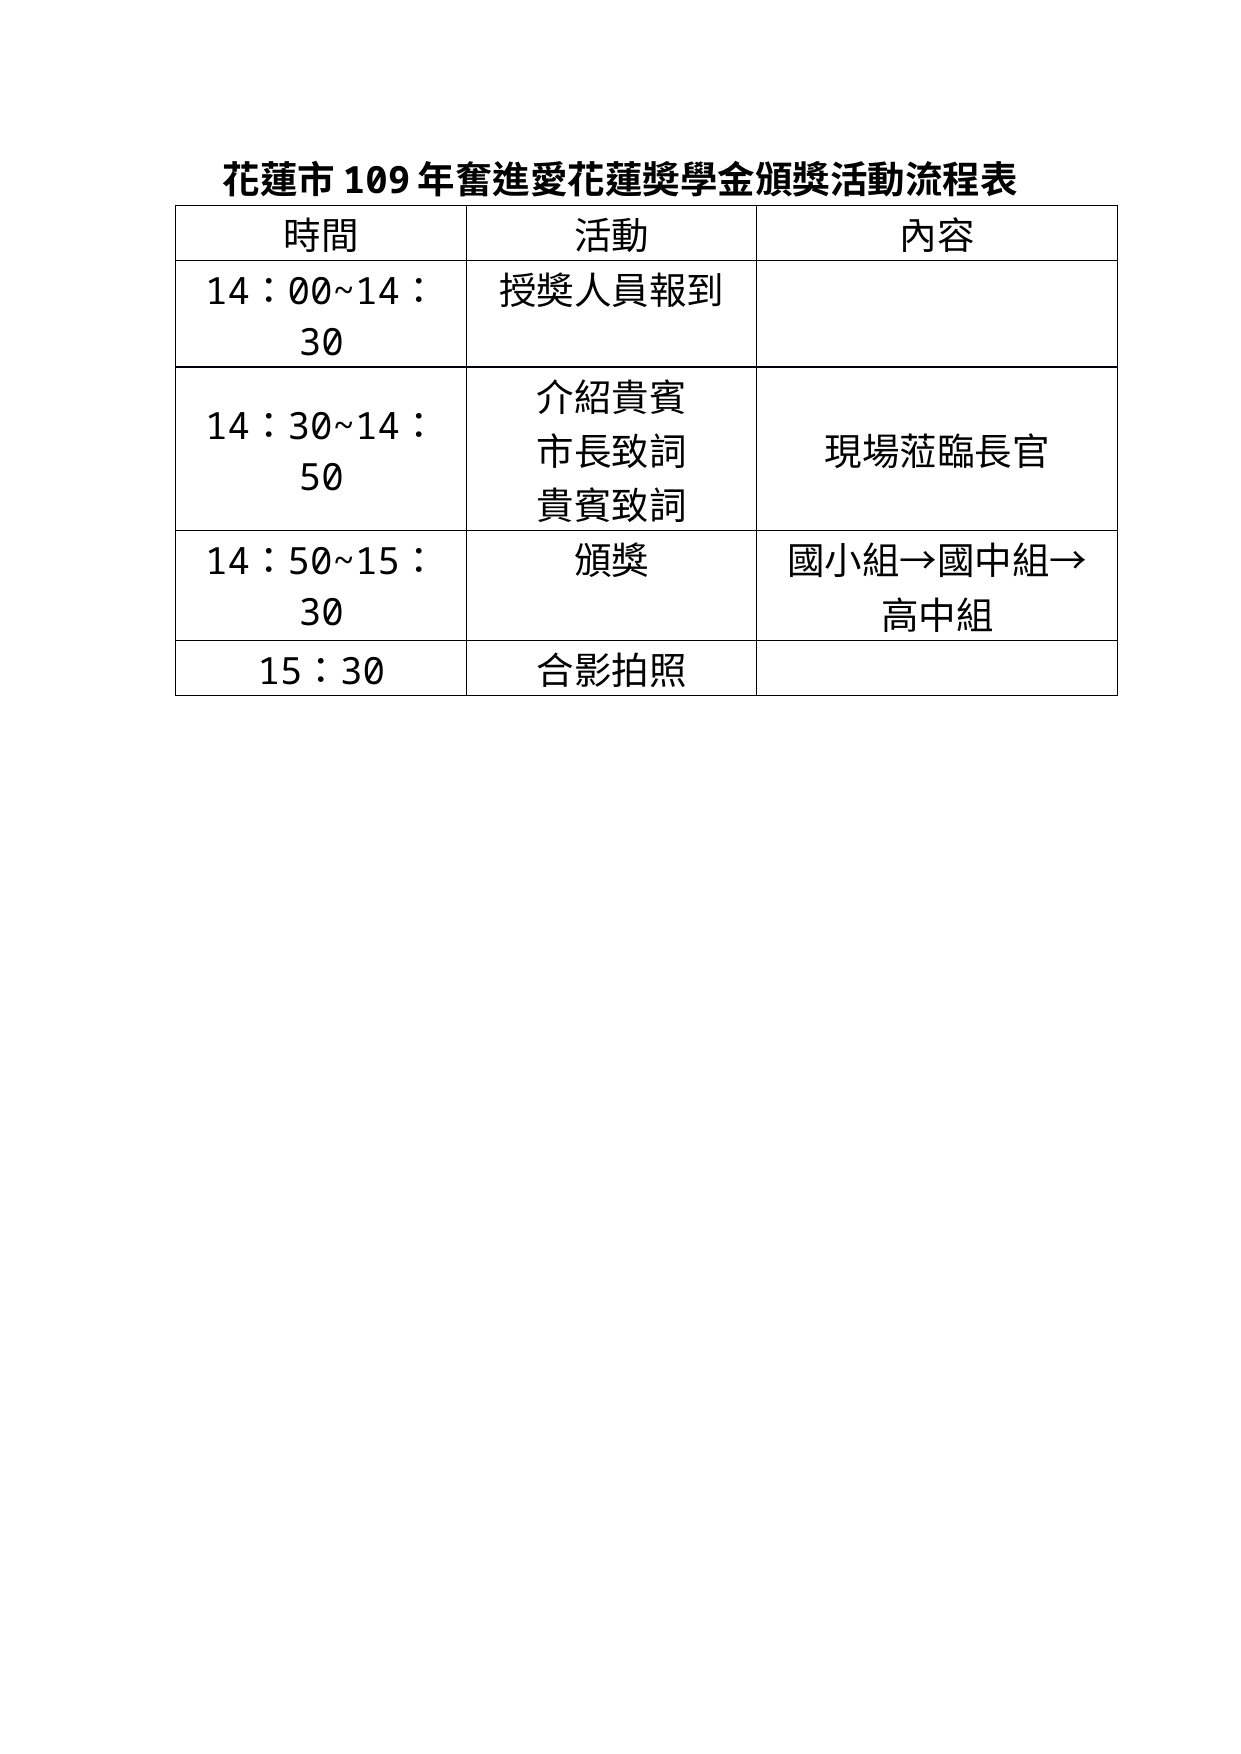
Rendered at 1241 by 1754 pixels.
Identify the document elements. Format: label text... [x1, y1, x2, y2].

table_cell 14：50~15：30 [176, 531, 466, 640]
table_cell 15：30 [176, 641, 466, 695]
table_header 時間 [176, 206, 466, 260]
table_cell 頒獎 [467, 531, 756, 640]
text 花蓮市109年奮進愛花蓮奬學金頒獎活動流程表 [187, 150, 1053, 204]
table_cell 現場蒞臨長官 [757, 368, 1117, 530]
table_cell 合影拍照 [467, 641, 756, 695]
table_cell [757, 261, 1117, 366]
table_cell [757, 641, 1117, 695]
table_cell 介紹貴賓 市長致詞 貴賓致詞 [467, 368, 756, 530]
table_cell 14：00~14：30 [176, 261, 466, 366]
table_cell 國小組→國中組→ 高中組 [757, 531, 1117, 640]
table_header 內容 [757, 206, 1117, 260]
table_cell 14：30~14：50 [176, 368, 466, 530]
table_cell 授奬人員報到 [467, 261, 756, 366]
table_header 活動 [467, 206, 756, 260]
